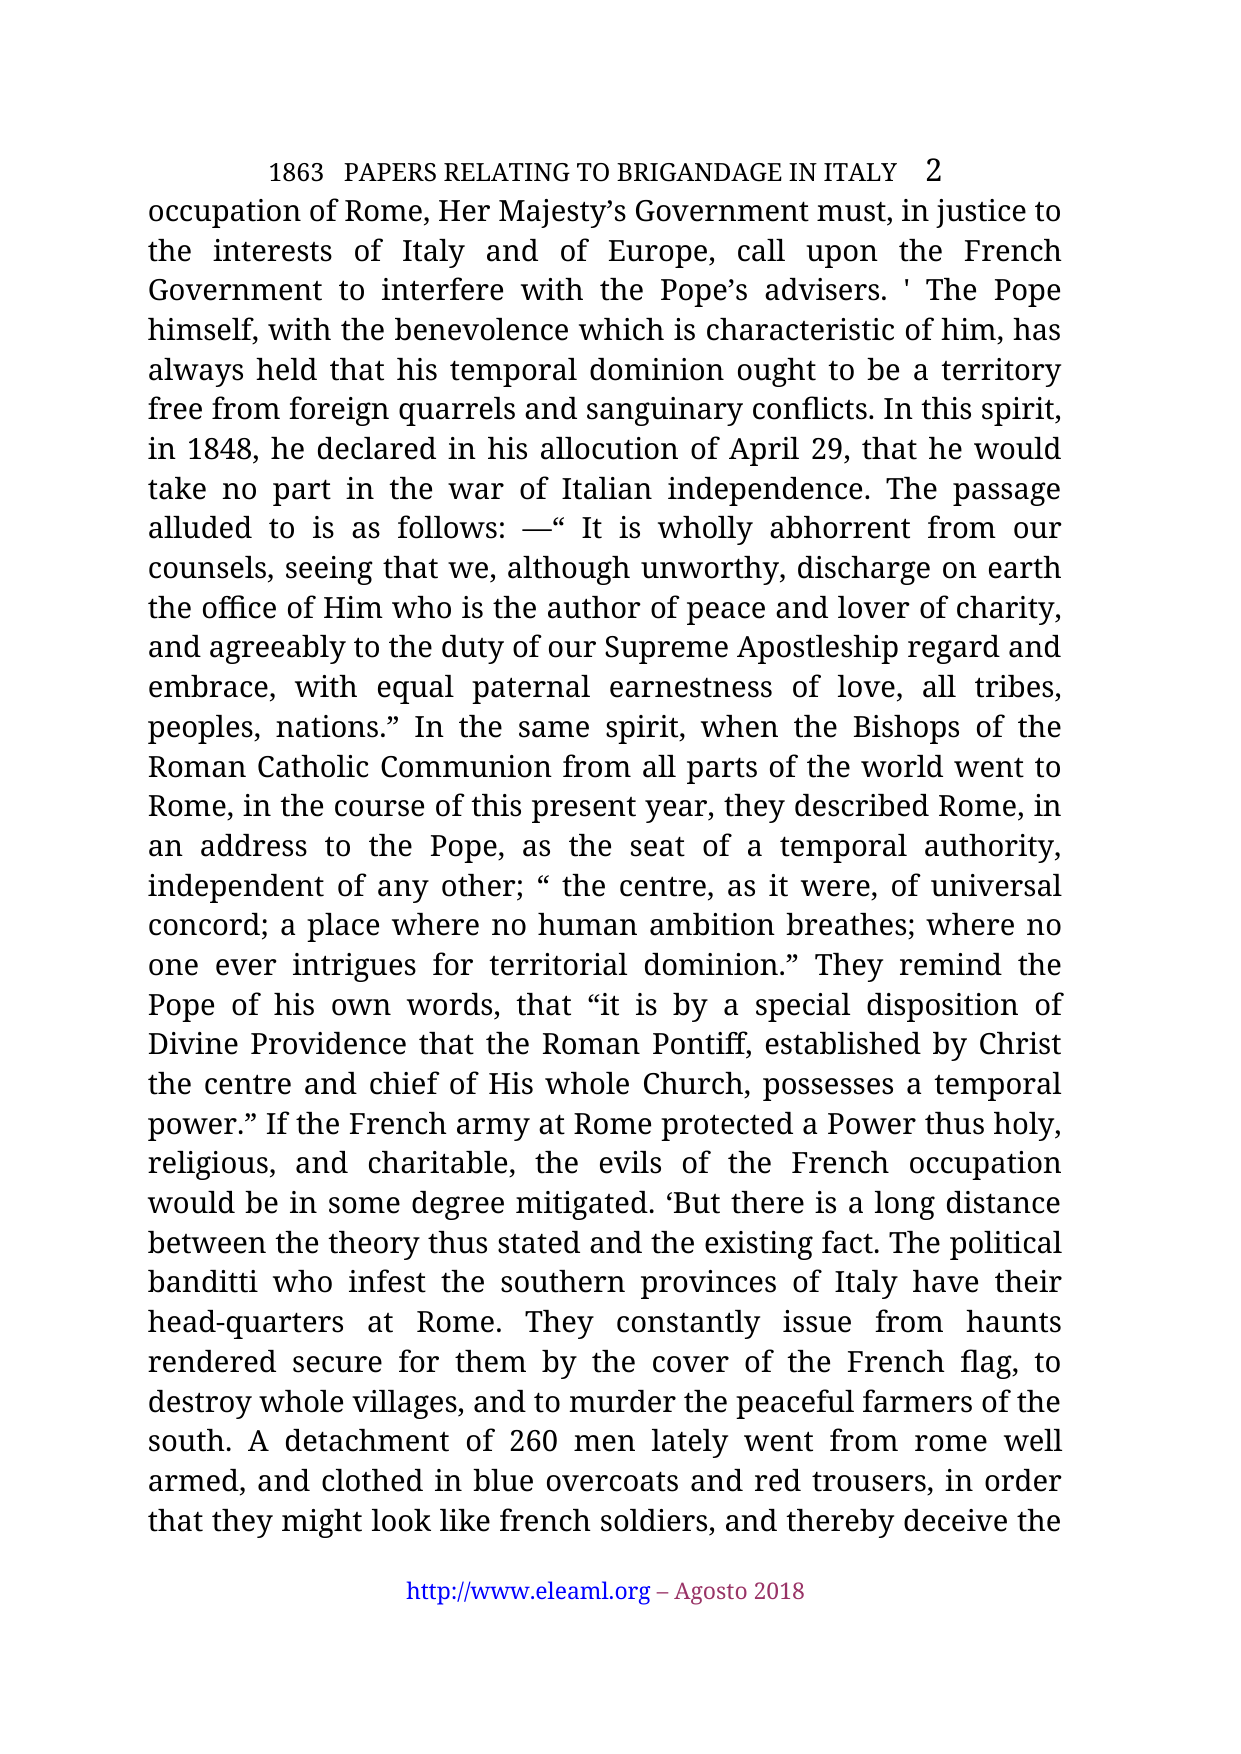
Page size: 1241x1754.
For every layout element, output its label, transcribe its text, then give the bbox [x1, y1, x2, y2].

text occupation of Rome, Her Majesty’s Government must, in justice to the interests of Italy and of Europe, call upon the French Government to interfere with the Pope’s advisers. ' The Pope himself, with the benevolence which is characteristic of him, has always held that his temporal dominion ought to be a territory free from foreign quarrels and sanguinary conflicts. In this spirit, in 1848, he declared in his allocution of April 29, that he would take no part in the war of Italian independence. The passage alluded to is as follows: —“ It is wholly abhorrent from our counsels, seeing that we, although unworthy, discharge on earth the office of Him who is the author of peace and lover of charity, and agreeably to the duty of our Supreme Apostleship regard and embrace, with equal paternal earnestness of love, all tribes, peoples, nations.” In the same spirit, when the Bishops of the Roman Catholic Communion from all parts of the world went to Rome, in the course of this present year, they described Rome, in an address to the Pope, as the seat of a temporal authority, independent of any other; “ the centre, as it were, of universal concord; a place where no human ambition breathes; where no one ever intrigues for territorial dominion.” They remind the Pope of his own words, that “it is by a special disposition of Divine Providence that the Roman Pontiff, established by Christ the centre and chief of His whole Church, possesses a temporal power.” If the French army at Rome protected a Power thus holy, religious, and charitable, the evils of the French occupation would be in some degree mitigated. ‘But there is a long distance between the theory thus stated and the existing fact. The political banditti who infest the southern provinces of Italy have their head-quarters at Rome. They constantly issue from haunts rendered secure for them by the cover of the French flag, to destroy whole villages, and to murder the peaceful farmers of the south. A detachment of 260 men lately went from Rome well armed, and clothed in blue overcoats and red trousers, in order that they might look like French soldiers, and thereby deceive the [148, 190, 1063, 1539]
